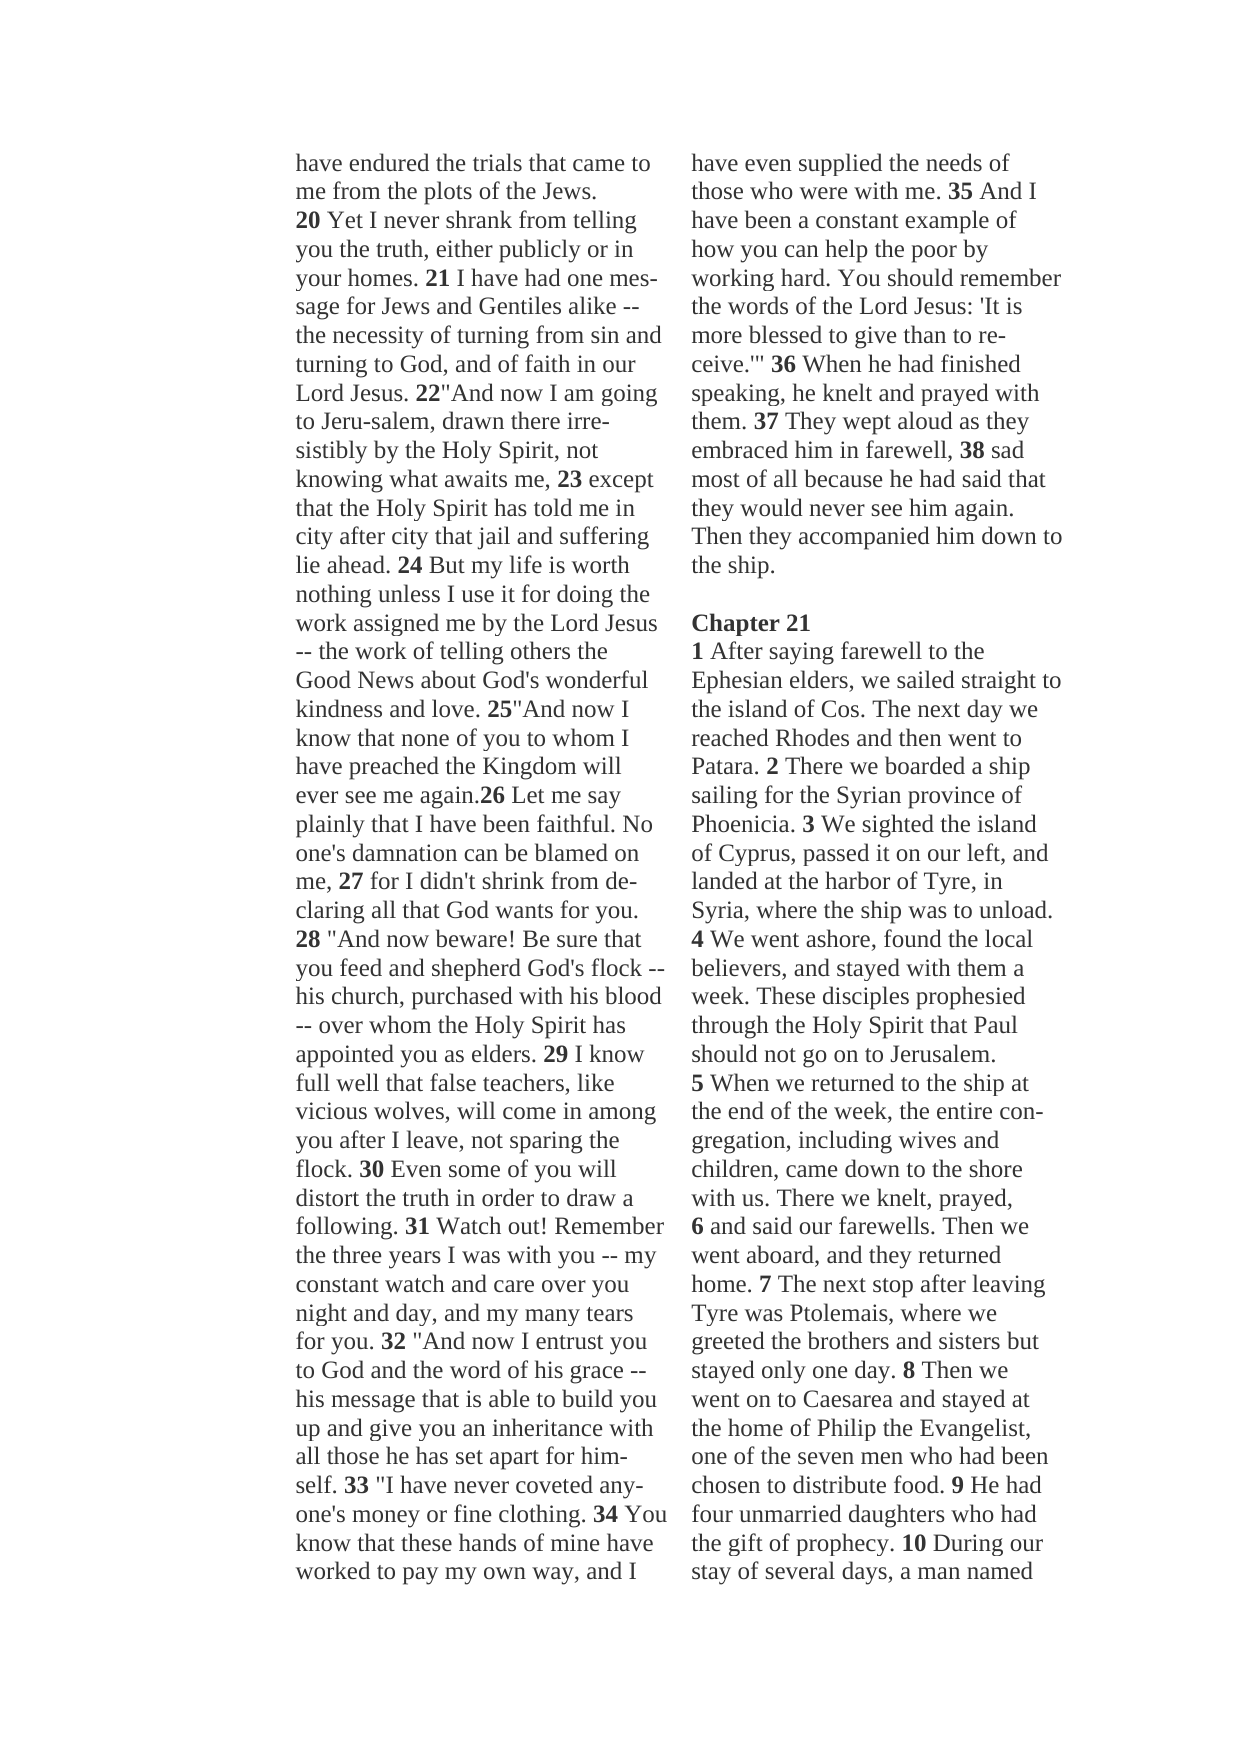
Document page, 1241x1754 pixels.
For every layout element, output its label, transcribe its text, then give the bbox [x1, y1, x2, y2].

text 5 When we returned to the ship at the end of the week, the entire con-gregation, including wives and children, came down to the shore with us. There we knelt, prayed, [691, 1068, 1063, 1211]
text Chapter 21 [691, 608, 1063, 636]
text 4 We went ashore, found the local believers, and stayed with them a week. These disciples prophesied through the Holy Spirit that Paul should not go on to Jerusalem. [691, 924, 1063, 1068]
text 6 and said our farewells. Then we went aboard, and they returned home. 7 The next stop after leaving Tyre was Ptolemais, where we greeted the brothers and sisters but stayed only one day. 8 Then we went on to Caesarea and stayed at the home of Philip the Evangelist, one of the seven men who had been chosen to distribute food. 9 He had four unmarried daughters who had the gift of prophecy. 10 During our stay of several days, a man named [691, 1211, 1063, 1585]
text have endured the trials that came to me from the plots of the Jews. 20 Yet I never shrank from telling you the truth, either publicly or in your homes. 21 I have had one mes-sage for Jews and Gentiles alike -- the necessity of turning from sin and turning to God, and of faith in our Lord Jesus. 22"And now I am going to Jeru-salem, drawn there irre-sistibly by the Holy Spirit, not knowing what awaits me, 23 except that the Holy Spirit has told me in city after city that jail and suffering lie ahead. 24 But my life is worth nothing unless I use it for doing the work assigned me by the Lord Jesus -- the work of telling others the Good News about God's wonderful kindness and love. 25"And now I know that none of you to whom I have preached the Kingdom will ever see me again.26 Let me say plainly that I have been faithful. No one's damnation can be blamed on me, 27 for I didn't shrink from de-claring all that God wants for you. 28 "And now beware! Be sure that you feed and shepherd God's flock -- his church, purchased with his blood -- over whom the Holy Spirit has appointed you as elders. 29 I know full well that false teachers, like vicious wolves, will come in among you after I leave, not sparing the flock. 30 Even some of you will distort the truth in order to draw a following. 31 Watch out! Remember the three years I was with you -- my constant watch and care over you night and day, and my many tears for you. 32 "And now I entrust you to God and the word of his grace -- his message that is able to build you up and give you an inheritance with all those he has set apart for him-self. 33 "I have never coveted any-one's money or fine clothing. 34 You know that these hands of mine have worked to pay my own way, and I [295, 148, 667, 1585]
text have even supplied the needs of those who were with me. 35 And I have been a constant example of how you can help the poor by working hard. You should remember the words of the Lord Jesus: 'It is more blessed to give than to re-ceive.'" 36 When he had finished speaking, he knelt and prayed with them. 37 They wept aloud as they embraced him in farewell, 38 sad most of all because he had said that they would never see him again. Then they accompanied him down to the ship. [691, 148, 1063, 579]
text 1 After saying farewell to the Ephesian elders, we sailed straight to the island of Cos. The next day we reached Rhodes and then went to Patara. 2 There we boarded a ship sailing for the Syrian province of Phoenicia. 3 We sighted the island of Cyprus, passed it on our left, and landed at the harbor of Tyre, in Syria, where the ship was to unload. [691, 636, 1063, 924]
